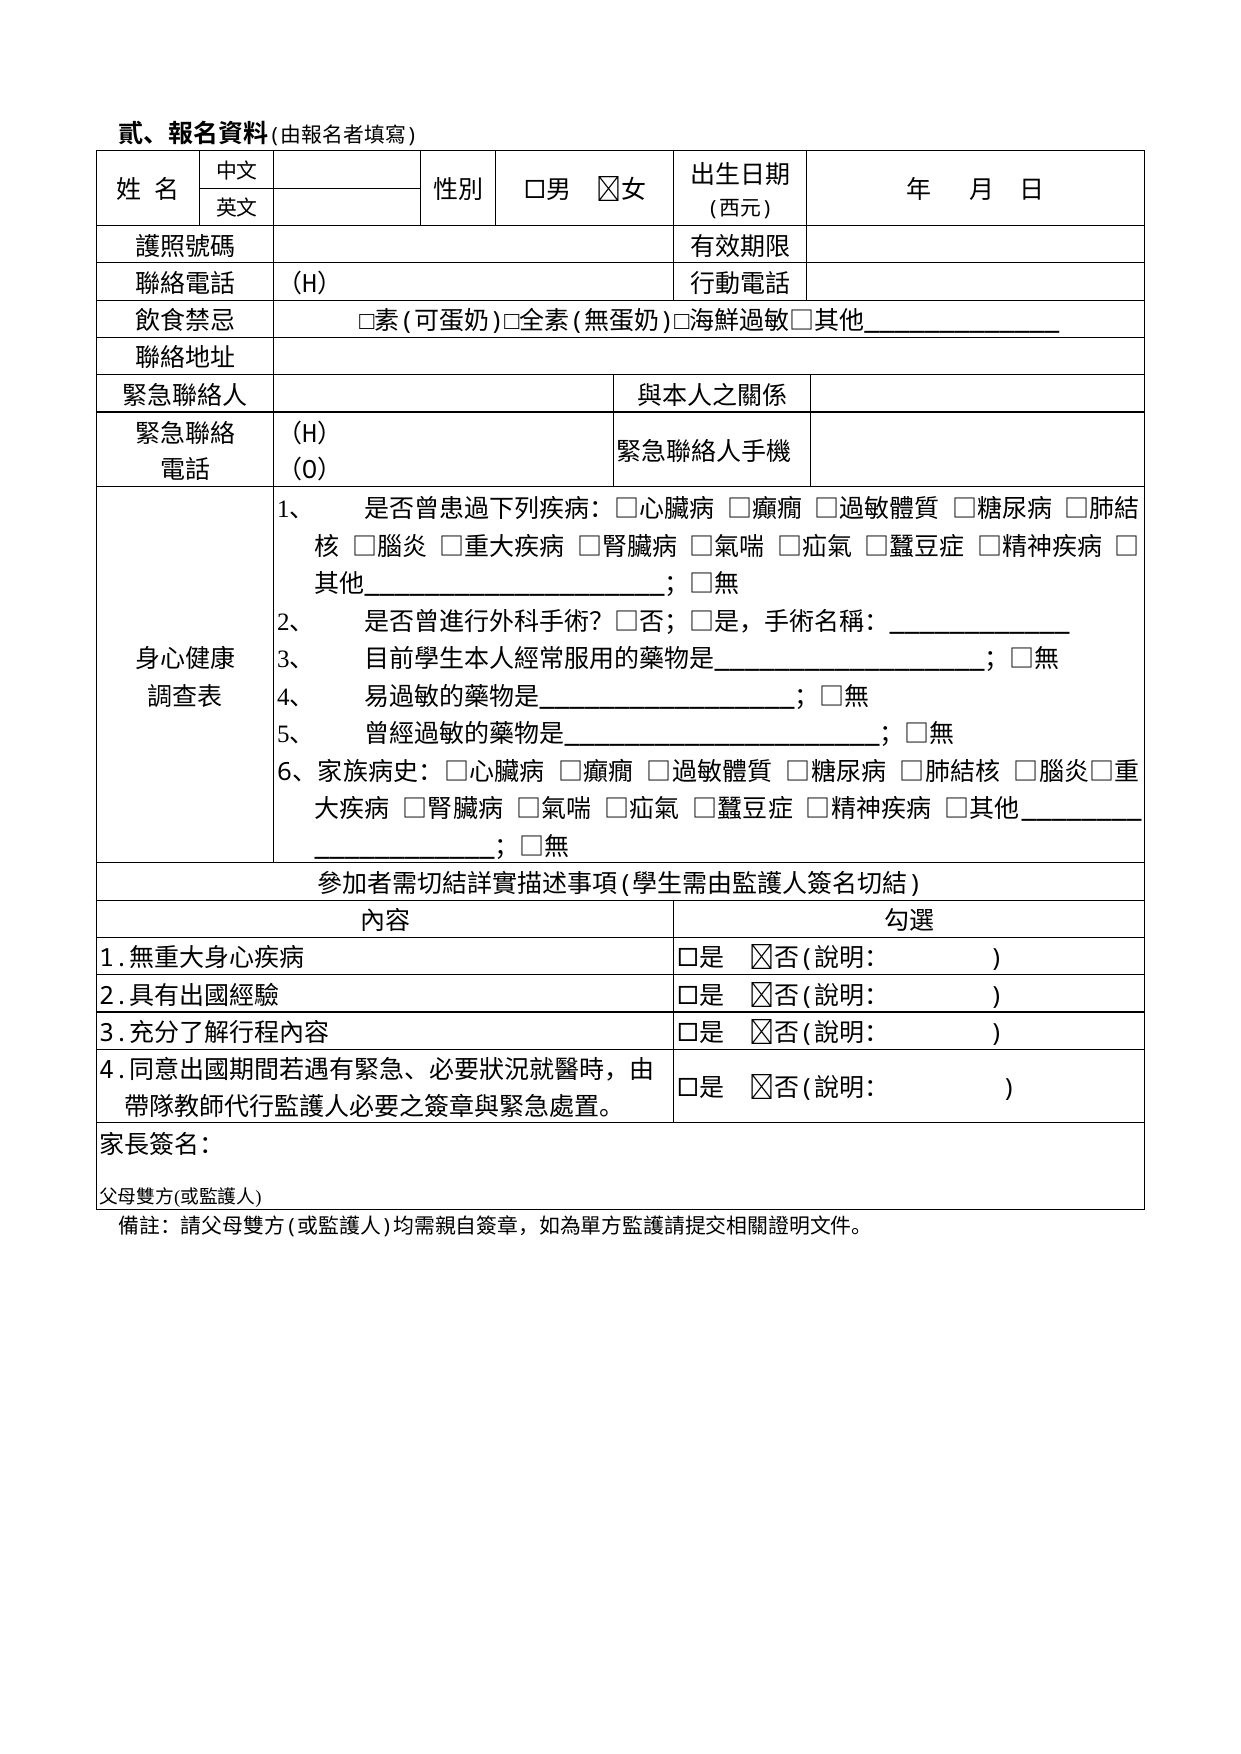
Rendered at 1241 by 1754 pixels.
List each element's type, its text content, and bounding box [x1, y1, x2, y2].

table_cell [807, 226, 1144, 262]
table_cell 緊急聯絡人手機 [614, 413, 810, 486]
table_cell □素(可蛋奶)□全素(無蛋奶)□海鮮過敏□其他_____________ [274, 301, 1144, 337]
table_cell 內容 [97, 901, 673, 937]
table_cell 是 否(說明： ) [674, 1050, 1144, 1122]
table_cell 是否曾患過下列疾病：□心臟病 □癲癇 □過敏體質 □糖尿病 □肺結核 □腦炎 □重大疾病 □腎臟病 □氣喘 □疝氣 □蠶豆症 □精神疾病 □其他____________________；□無 是否曾進行外科手術？□否；□是，手術名稱：____________ 目前學生本人經常服用的藥物是__________________；□無 易過敏的藥物是_________________；□無 曾經過敏的藥物是_____________________；□無 6、家族病史：□心臟病 □癲癇 □過敏體質 □糖尿病 □肺結核 □腦炎□重大疾病 □腎臟病 □氣喘 □疝氣 □蠶豆症 □精神疾病 □其他____________________；□無 [274, 487, 1144, 862]
table_cell 緊急聯絡 電話 [97, 413, 273, 486]
table_cell 2.具有出國經驗 [97, 975, 673, 1011]
table_cell （H） [274, 263, 673, 299]
table_cell 飲食禁忌 [97, 301, 273, 337]
table_cell 是 否(說明： ) [674, 975, 1144, 1011]
table_header [274, 151, 420, 187]
table_header 中文 [200, 151, 273, 187]
table_cell [274, 189, 420, 225]
table_cell 參加者需切結詳實描述事項(學生需由監護人簽名切結) [97, 863, 1144, 899]
table_cell 家長簽名： 父母雙方(或監護人) [97, 1123, 1144, 1209]
table_cell 是 否(說明： ) [674, 938, 1144, 974]
table_cell 1.無重大身心疾病 [97, 938, 673, 974]
table_cell 勾選 [674, 901, 1144, 937]
table_cell （H） （O） [274, 413, 613, 486]
table_cell 是 否(說明： ) [674, 1013, 1144, 1049]
table_cell 聯絡地址 [97, 338, 273, 374]
table_cell 3.充分了解行程內容 [97, 1013, 673, 1049]
table_cell 英文 [200, 189, 273, 225]
table_cell 有效期限 [674, 226, 806, 262]
table_cell [807, 263, 1144, 299]
table_cell [274, 226, 673, 262]
table_header 年 月 日 [807, 151, 1144, 225]
table_cell 護照號碼 [97, 226, 273, 262]
table_header 性別 [421, 151, 495, 225]
table_cell [811, 375, 1144, 411]
table_cell 身心健康 調查表 [97, 487, 273, 862]
table_cell 行動電話 [674, 263, 806, 299]
table_cell [274, 375, 613, 411]
table_header 男 女 [496, 151, 673, 225]
table_cell 聯絡電話 [97, 263, 273, 299]
text 備註：請父母雙方(或監護人)均需親自簽章，如為單方監護請提交相關證明文件。 [118, 1210, 1122, 1240]
text 貳、報名資料(由報名者填寫) [118, 114, 1122, 150]
table_cell [811, 413, 1144, 486]
table_cell [274, 338, 1144, 374]
table_cell 4.同意出國期間若遇有緊急、必要狀況就醫時，由帶隊教師代行監護人必要之簽章與緊急處置。 [97, 1050, 673, 1122]
table_header 出生日期(西元) [674, 151, 806, 225]
table_cell 緊急聯絡人 [97, 375, 273, 411]
table_cell 與本人之關係 [614, 375, 810, 411]
table_header 姓 名 [97, 151, 199, 225]
